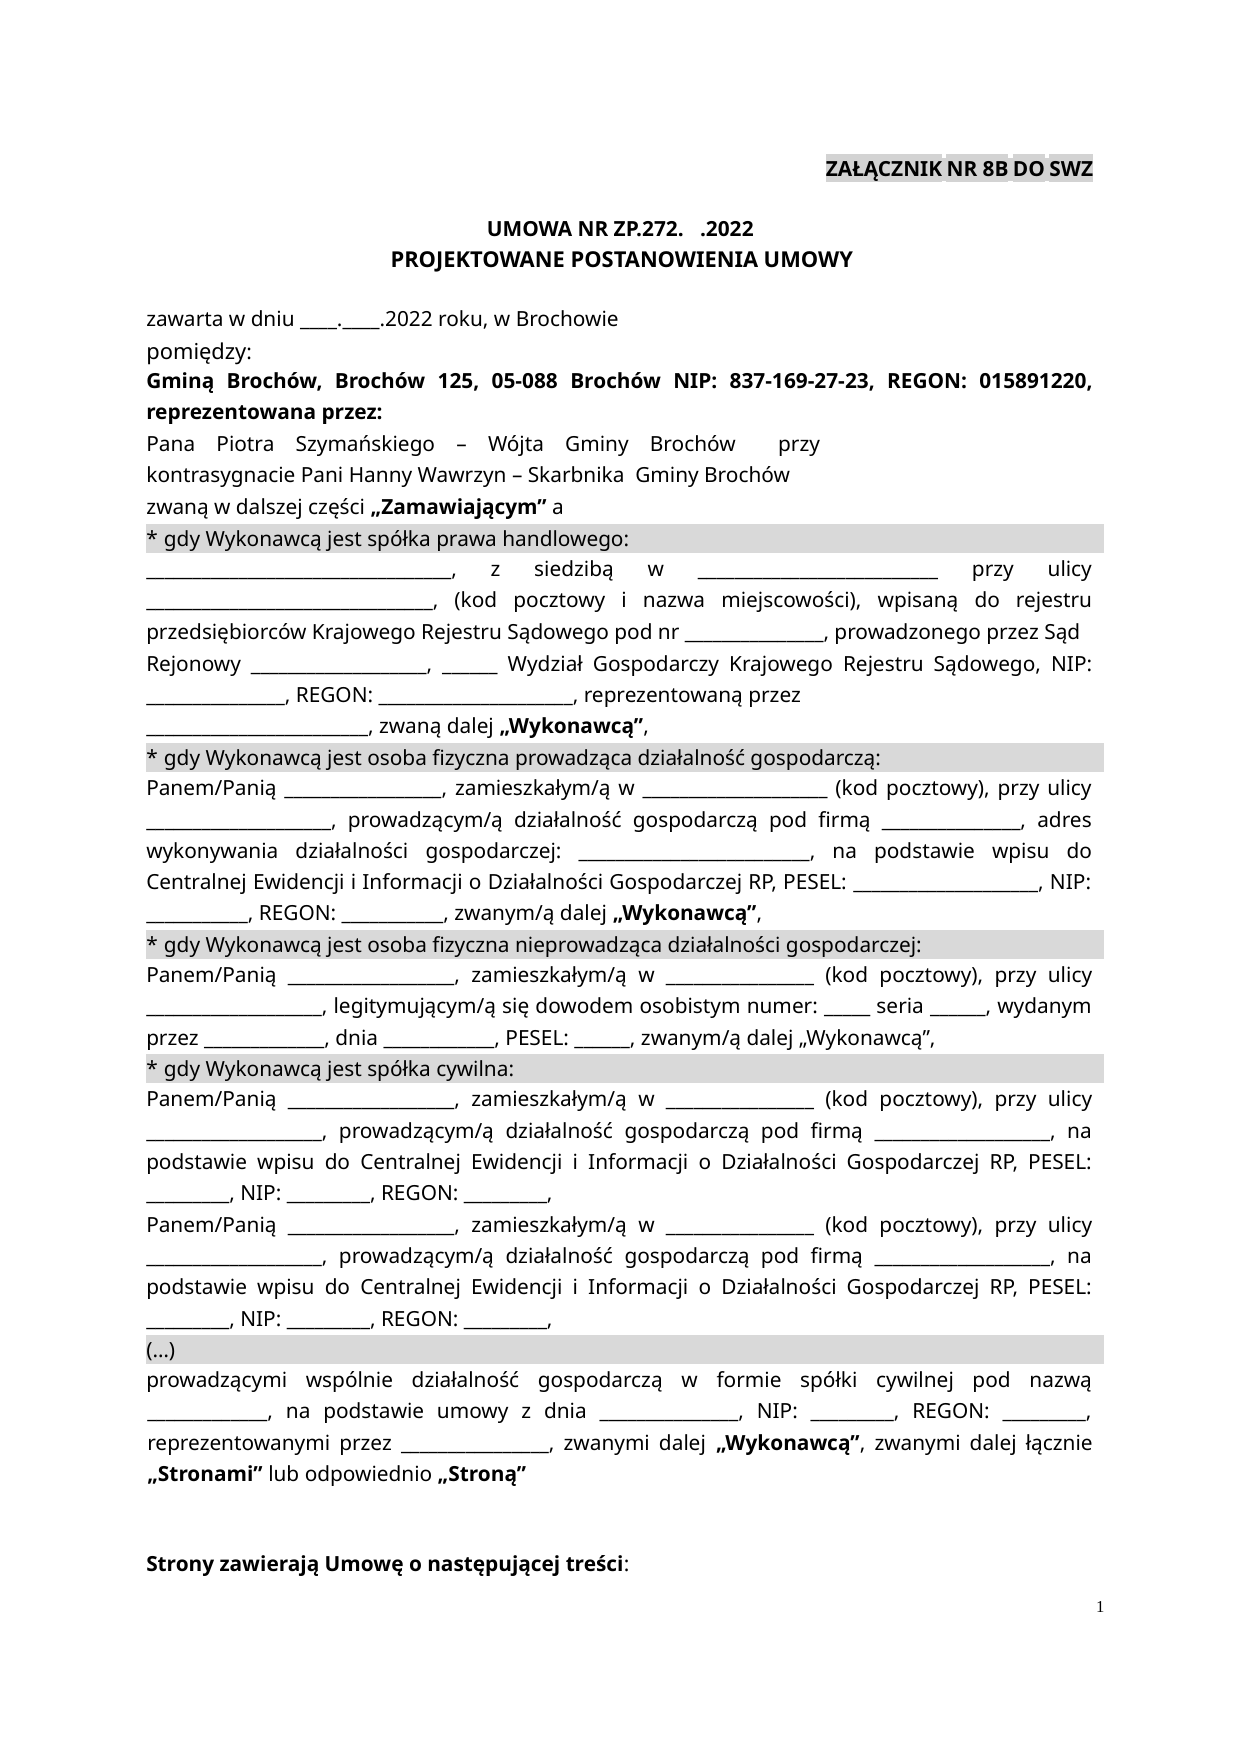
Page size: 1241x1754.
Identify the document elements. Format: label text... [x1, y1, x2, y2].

text ZAŁĄCZNIK NR 8B DO SWZ [146, 154, 1093, 182]
list gdy Wykonawcą jest spółka cywilna: [146, 1054, 1104, 1083]
text Panem/Panią _________________, zamieszkałym/ą w ____________________ (kod pocztowy), przy ulicy ____________________, prowadzącym/ą działalność gospodarczą pod firmą _______________, adres wykonywania działalności gospodarczej: _________________________, na podstawie wpisu do Centralnej Ewidencji i Informacji o Działalności Gospodarczej RP, PESEL: ____________________, NIP: ___________, REGON: ___________, zwanym/ą dalej „Wykonawcą”, [146, 773, 1093, 927]
text Panem/Panią __________________, zamieszkałym/ą w ________________ (kod pocztowy), przy ulicy ___________________, prowadzącym/ą działalność gospodarczą pod firmą ___________________, na podstawie wpisu do Centralnej Ewidencji i Informacji o Działalności Gospodarczej RP, PESEL: _________, NIP: _________, REGON: _________, [146, 1210, 1093, 1332]
text Strony zawierają Umowę o następującej treści: [146, 1549, 1094, 1578]
text zwaną w dalszej części „Zamawiającym” a [146, 492, 821, 521]
text pomiędzy: [146, 336, 1104, 366]
text ________________________, zwaną dalej „Wykonawcą”, [146, 712, 1093, 740]
text Panem/Panią __________________, zamieszkałym/ą w ________________ (kod pocztowy), przy ulicy ___________________, legitymującym/ą się dowodem osobistym numer: _____ seria ______, wydanym przez _____________, dnia ____________, PESEL: ______, zwanym/ą dalej „Wykonawcą”, [146, 960, 1093, 1051]
text Panem/Panią __________________, zamieszkałym/ą w ________________ (kod pocztowy), przy ulicy ___________________, prowadzącym/ą działalność gospodarczą pod firmą ___________________, na podstawie wpisu do Centralnej Ewidencji i Informacji o Działalności Gospodarczej RP, PESEL: _________, NIP: _________, REGON: _________, [146, 1084, 1093, 1207]
subtitle PROJEKTOWANE POSTANOWIENIA UMOWY [146, 244, 1097, 274]
list gdy Wykonawcą jest spółka prawa handlowego: [146, 524, 1104, 553]
text _________________________________, z siedzibą w __________________________ przy ulicy _______________________________, (kod pocztowy i nazwa miejscowości), wpisaną do rejestru przedsiębiorców Krajowego Rejestru Sądowego pod nr _______________, prowadzonego przez Sąd [146, 554, 1093, 645]
list gdy Wykonawcą jest osoba fizyczna nieprowadząca działalności gospodarczej: [146, 930, 1104, 959]
text (…) [146, 1335, 1104, 1364]
text prowadzącymi wspólnie działalność gospodarczą w formie spółki cywilnej pod nazwą _____________, na podstawie umowy z dnia _______________, NIP: _________, REGON: _________, reprezentowanymi przez ________________, zwanymi dalej „Wykonawcą”, zwanymi dalej łącznie „Stronami” lub odpowiednio „Stroną” [146, 1365, 1093, 1488]
text UMOWA NR ZP.272. .2022 [173, 214, 1067, 242]
text Pana Piotra Szymańskiego – Wójta Gminy Brochów przy kontrasygnacie Pani Hanny Wawrzyn – Skarbnika Gminy Brochów [146, 429, 821, 489]
text Rejonowy ___________________, ______ Wydział Gospodarczy Krajowego Rejestru Sądowego, NIP: _______________, REGON: _____________________, reprezentowaną przez [146, 649, 1093, 708]
text Gminą Brochów, Brochów 125, 05-088 Brochów NIP: 837-169-27-23, REGON: 015891220, reprezentowana przez: [146, 366, 1093, 426]
text zawarta w dniu ____.____.2022 roku, w Brochowie [146, 304, 1093, 332]
list gdy Wykonawcą jest osoba fizyczna prowadząca działalność gospodarczą: [146, 743, 1104, 772]
